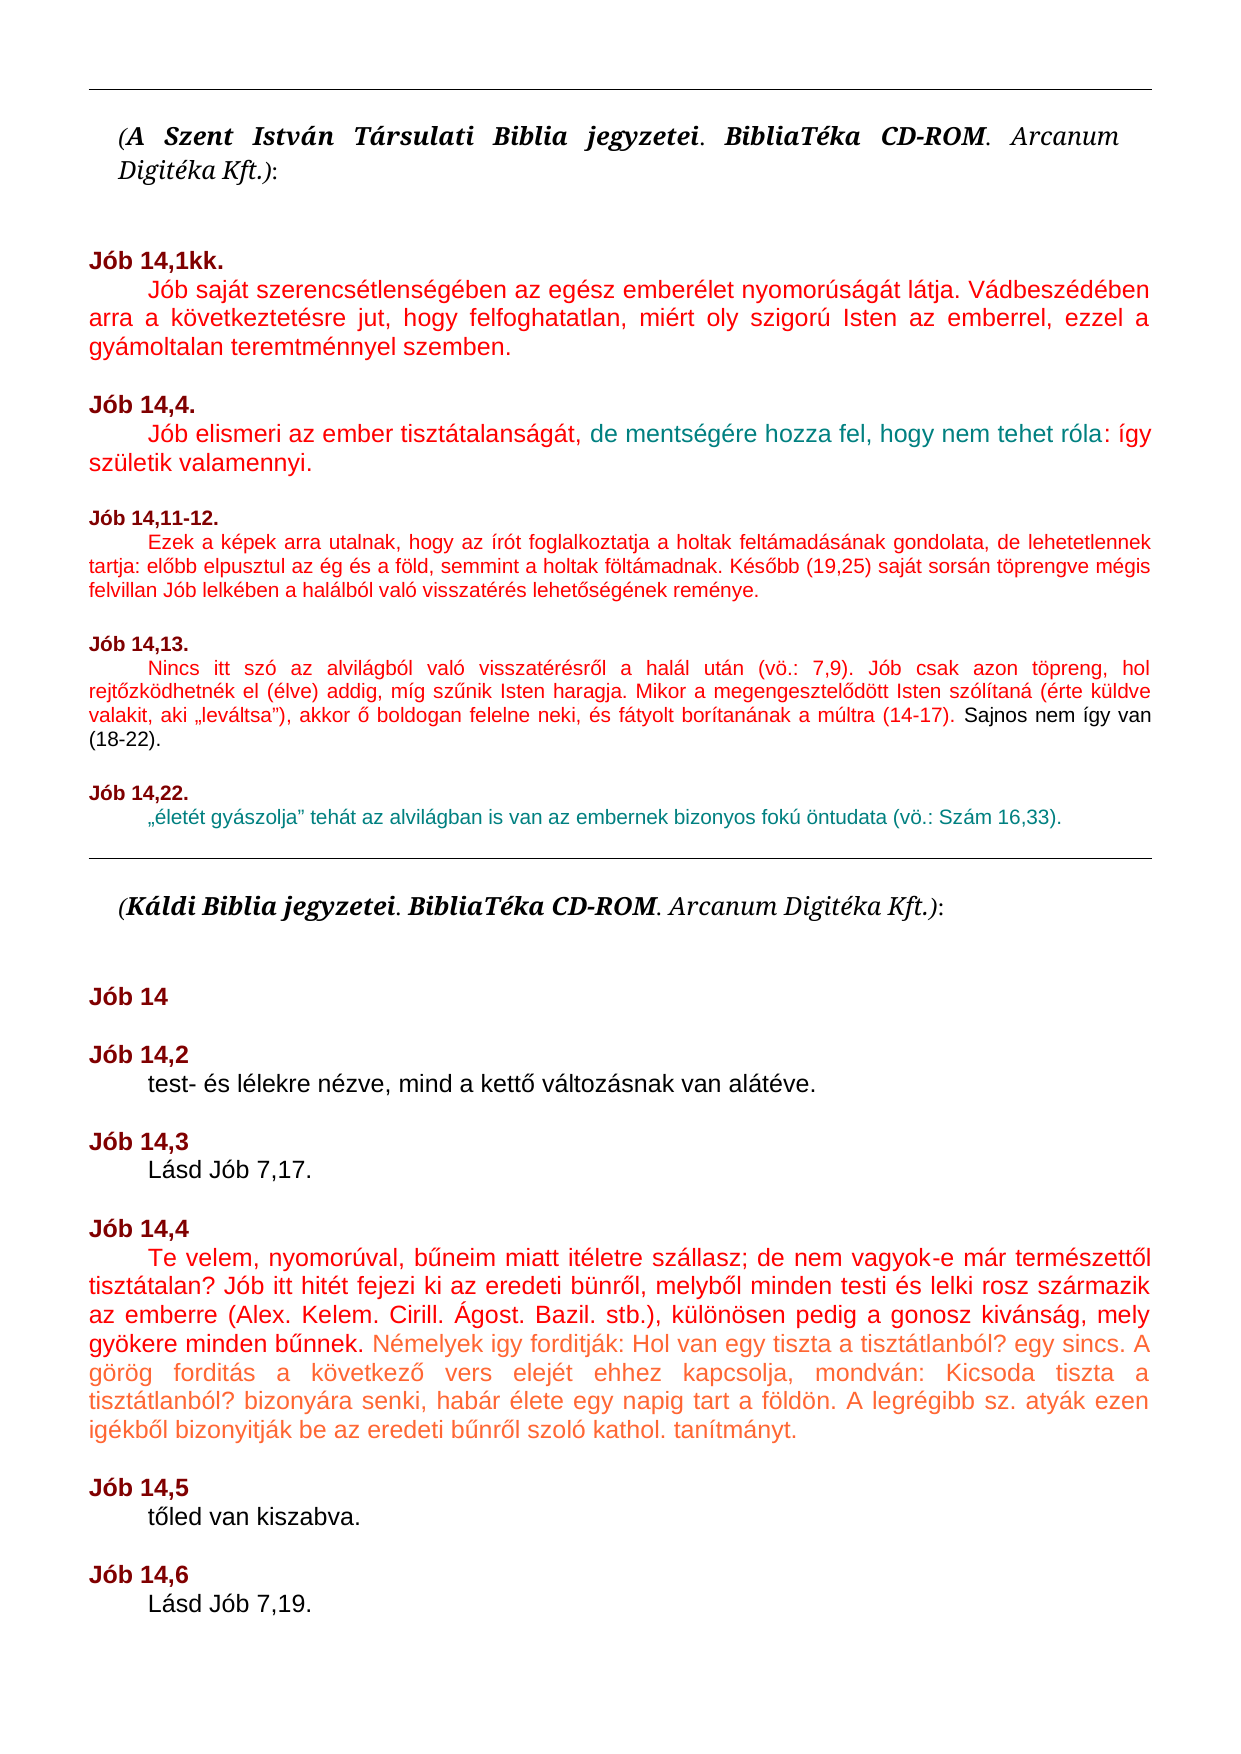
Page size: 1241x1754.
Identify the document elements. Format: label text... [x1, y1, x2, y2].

text Jób elismeri az ember tisztátalanságát, de mentségére hozza fel, hogy nem tehet róla: így születik valamennyi. [88, 419, 1152, 477]
text Te velem, nyomorúval, bűneim miatt itéletre szállasz; de nem vagyok‑e már természettől tisztátalan? Jób itt hitét fejezi ki az eredeti bünről, melyből minden testi és lelki rosz származik az emberre (Alex. Kelem. Cirill. Ágost. Bazil. stb.), különösen pedig a gonosz kivánság, mely gyökere minden bűnnek. Némelyek igy forditják: Hol van egy tiszta a tisztátlanból? egy sincs. A görög forditás a következő vers elejét ehhez kapcsolja, mondván: Kicsoda tiszta a tisztátlanból? bizonyára senki, habár élete egy napig tart a földön. A legrégibb sz. atyák ezen igékből bizonyitják be az eredeti bűnről szoló kathol. tanítmányt. [88, 1242, 1152, 1444]
text Jób saját szerencsétlenségében az egész emberélet nyomorúságát látja. Vádbeszédében arra a következtetésre jut, hogy felfoghatatlan, miért oly szigorú Isten az emberrel, ezzel a gyámoltalan teremtménnyel szemben. [88, 275, 1152, 361]
text Jób 14,5 [88, 1473, 1152, 1502]
text „életét gyászolja” tehát az alvilágban is van az embernek bizonyos fokú öntudata (vö.: Szám 16,33). [88, 805, 1152, 829]
text Nincs itt szó az alvilágból való visszatérésről a halál után (vö.: 7,9). Jób csak azon töpreng, hol rejtőzködhetnék el (élve) addig, míg szűnik Isten haragja. Mikor a megengesztelődött Isten szólítaná (érte küldve valakit, aki „leváltsa”), akkor ő boldogan felelne neki, és fátyolt borítanának a múltra (14-17). Sajnos nem így van (18-22). [88, 655, 1152, 751]
text Jób 14,3 [88, 1127, 1152, 1156]
text Jób 14,22. [88, 781, 1152, 805]
text Jób 14,6 [88, 1560, 1152, 1589]
text tőled van kiszabva. [88, 1502, 1152, 1531]
text Jób 14,1kk. [88, 246, 1152, 275]
text Ezek a képek arra utalnak, hogy az írót foglalkoztatja a holtak feltámadásának gondolata, de lehetetlennek tartja: előbb elpusztul az ég és a föld, semmint a holtak föltámadnak. Később (19,25) saját sorsán töprengve mégis felvillan Jób lelkében a halálból való visszatérés lehetőségének reménye. [88, 530, 1152, 602]
text test‑ és lélekre nézve, mind a kettő változásnak van alátéve. [88, 1068, 1152, 1097]
text Jób 14,4. [88, 390, 1152, 419]
text Lásd Jób 7,17. [88, 1156, 1152, 1184]
text Jób 14,11-12. [88, 506, 1152, 530]
text Lásd Jób 7,19. [88, 1589, 1152, 1618]
text Jób 14,2 [88, 1040, 1152, 1068]
text Jób 14 [88, 982, 1152, 1010]
text (Káldi Biblia jegyzetei. BibliaTéka CD-ROM. Arcanum Digitéka Kft.): [88, 859, 1152, 952]
text Jób 14,4 [88, 1214, 1152, 1242]
text Jób 14,13. [88, 631, 1152, 655]
text (A Szent István Társulati Biblia jegyzetei. BibliaTéka CD-ROM. Arcanum Digitéka Kft.): [88, 90, 1152, 216]
